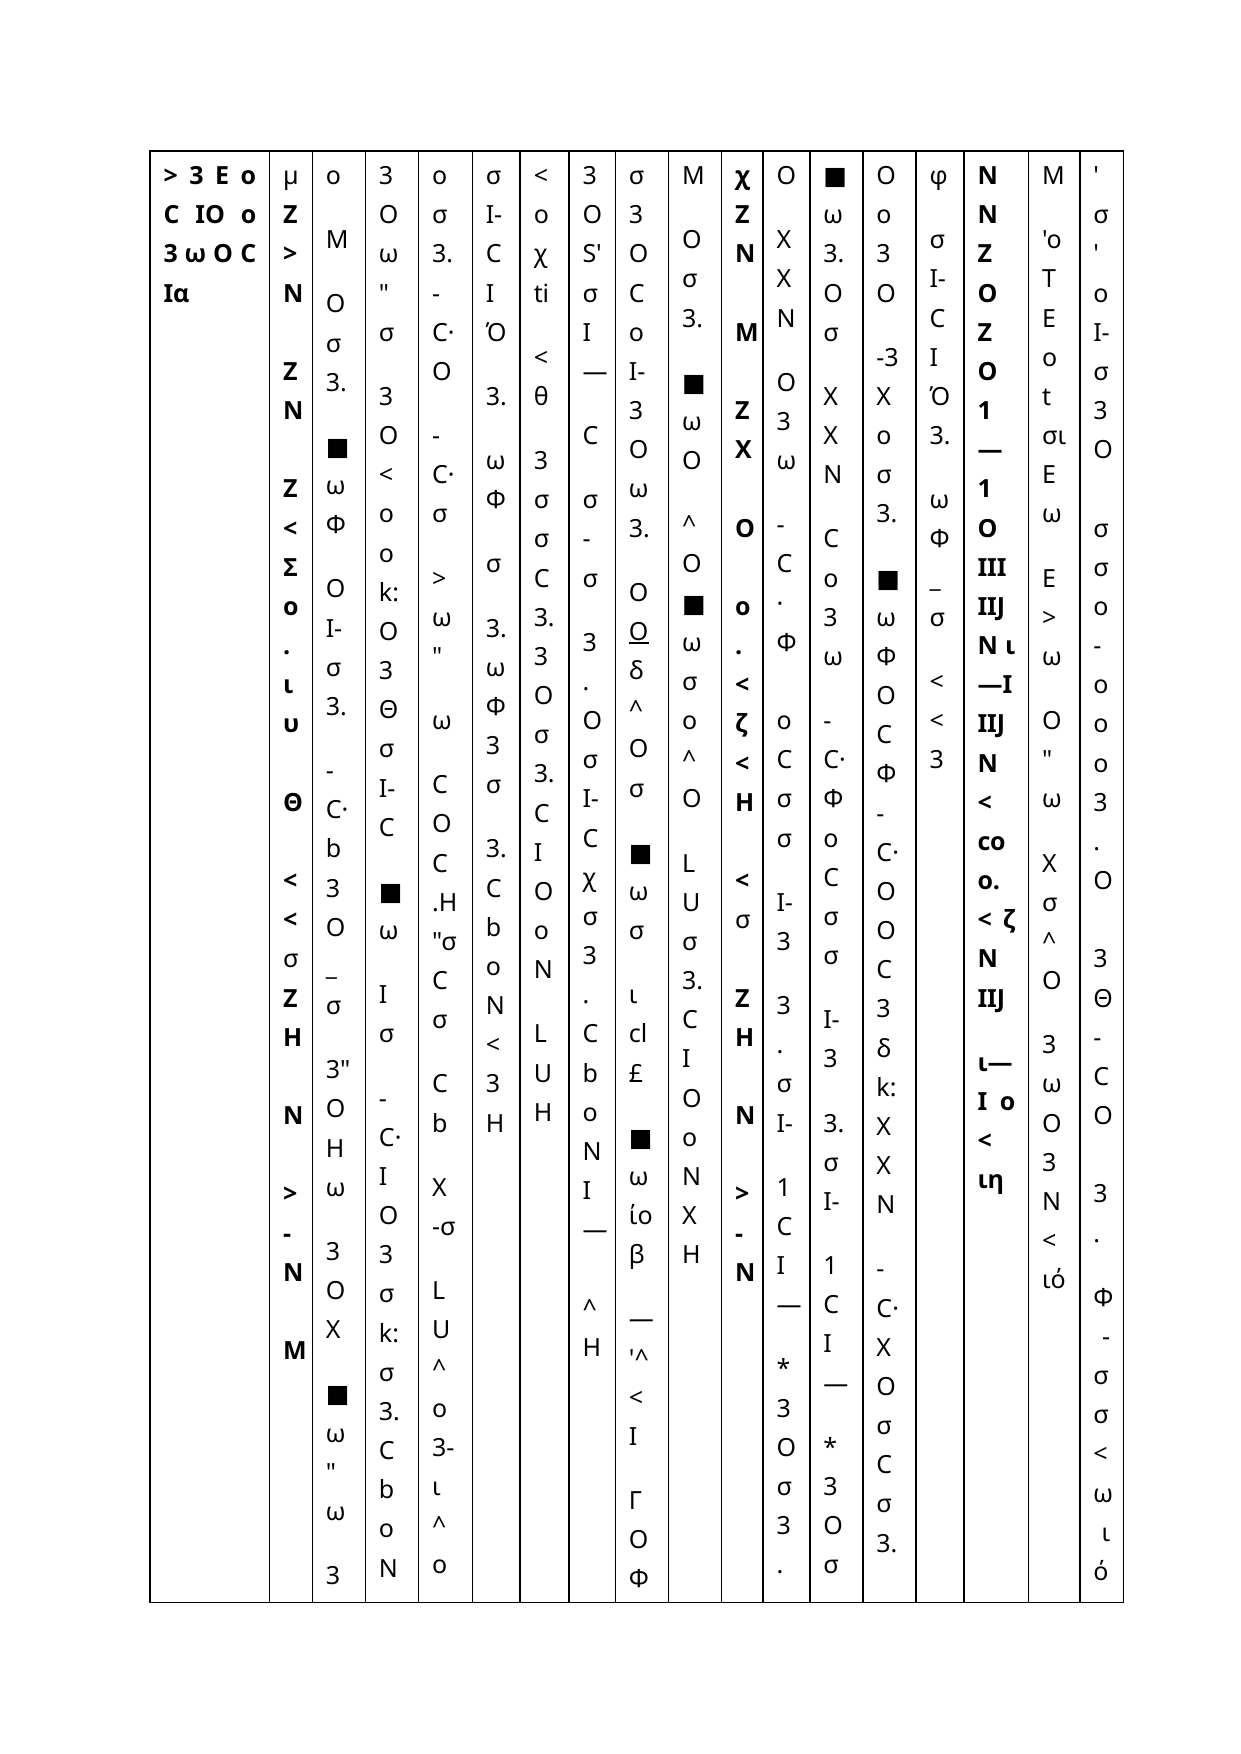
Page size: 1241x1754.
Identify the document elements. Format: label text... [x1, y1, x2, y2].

table_cell 3 Ο ω" σ 3 Ο < ο ο k: Ο 3 Θ σ Ι- C ■ω Ι σ -C· ΙΟ 3 σ k: σ 3. C b ο Ν [366, 152, 418, 1601]
table_cell φ σ Ι- C ΙΌ 3. ω Φ _σ < <3 [917, 152, 963, 1601]
table_cell σ Ι- C ΙΌ 3. ω Φ σ 3. ω Φ 3 σ 3. C b ο Ν <3 Η [473, 152, 519, 1601]
table_cell < ο χ ti < θ 3 σ σ C 3. 3 Ο σ 3. C ΙΟ ο Ν LU Η [521, 152, 568, 1601]
table_cell Ο Χ Χ Ν Ο 3 ω -C· Φ ο C σ σ Ι- 3 3. σ Ι- 1 C Ι— *3 Ο σ 3. [764, 152, 809, 1601]
table_cell 3 Ο S' σ Ι— C σ -σ 3. Ο σ Ι- C χ σ 3. C b ο Ν Ι— ^ Η [570, 152, 615, 1601]
table_cell Μ 'οΤ Ε ο t σι Ε ω Ε > ω Ο "ω X σ ^O 3 ω Ο 3 Ν < ιό [1029, 152, 1079, 1601]
table_cell 'σ' ο Ι- σ 3 Ο σ σ ο -ο ο ο 3. Ο 3 Θ- C Ο 3. Φ -σ σ < ω ιό [1081, 152, 1123, 1601]
table_cell Ν Ν Ζ Ο Ζ Ο 1—1 Ο ΙΙΙ IIJ Ν ι—Ι IIJ Ν < co ο. < ζ Ν IIJ ι—Ι ο < ιη [965, 152, 1028, 1601]
table_cell ο σ 3. -C· Ο -C· σ > ω" ω C Ο C .Η "σ C σ C b X -σ LU ^ ο 3- ι ^ ο [419, 152, 472, 1601]
table_cell Ο ο 3 Ο -3 X ο σ 3. ■ω Φ Ο C Φ -C· Ο Ο C 3 δ k: Χ X Ν -C· X Ο σ C σ 3. [864, 152, 915, 1601]
table_cell Μ Ο σ 3. ■ω Ο ^O ■ω σ ο ^O LU σ 3. C ΙΟ ο Ν Χ Η [669, 152, 721, 1601]
table_cell χ Ζ Ν Μ Ζ X Ο ο. < ζ < Η < σ Ζ Η Ν >- Ν [722, 152, 762, 1601]
table_cell ο Μ Ο σ 3. ■ω Φ Ο Ι- σ 3. -C· b 3 Ο _σ 3" Ο Η ω 3 Ο Χ ■ω "ω 3 [313, 152, 365, 1601]
table_cell μ Ζ > Ν Ζ Ν Ζ < Σ ο. ιυ Θ < < σ Ζ Η Ν >- Ν Μ [270, 152, 312, 1601]
table_cell > 3 Ε ο C ΙΟ ο 3 ω Ο C Ια [151, 152, 269, 1601]
table_cell σ 3 Ο C ο Ι- 3 Ο ω 3. Ο Ο δ ^O σ ■ω σ ι cl£ ■ω ίο β — '^ < Ι ΓΟ Φ [616, 152, 668, 1601]
table_cell ■ω 3. Ο σ Χ Χ Ν C ο 3 ω -C· Φ ο C σ σ Ι- 3 3. σ Ι- 1 C Ι— *3 Ο σ [811, 152, 862, 1601]
